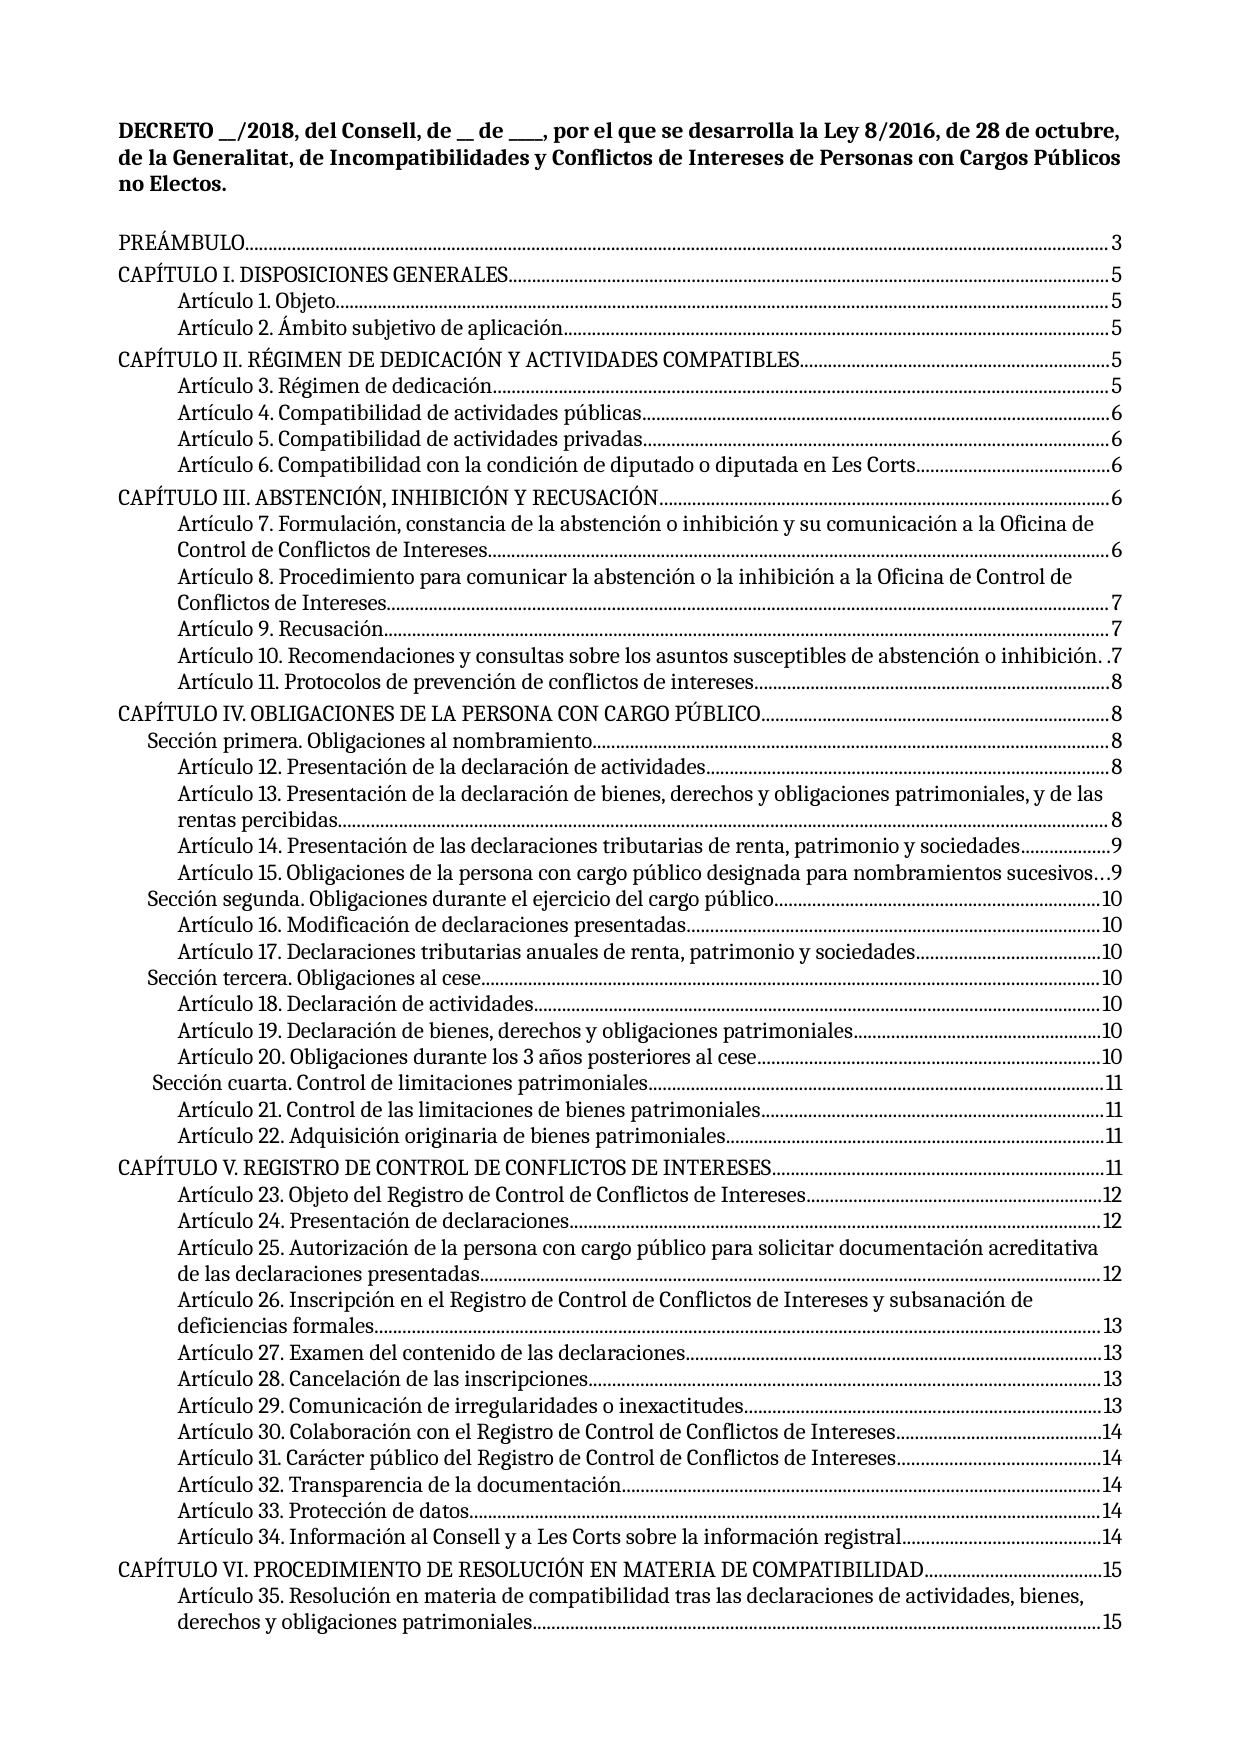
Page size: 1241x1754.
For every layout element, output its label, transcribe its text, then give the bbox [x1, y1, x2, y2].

text Artículo 26. Inscripción en el Registro de Control de Conflictos de Intereses y subsanación de deficiencias formales 13 [177, 1287, 1122, 1340]
text CAPÍTULO I. DISPOSICIONES GENERALES 5 [118, 262, 1122, 288]
text Artículo 22. Adquisición originaria de bienes patrimoniales 11 [177, 1123, 1122, 1149]
text CAPÍTULO II. RÉGIMEN DE DEDICACIÓN Y ACTIVIDADES COMPATIBLES 5 [118, 347, 1122, 373]
text Artículo 31. Carácter público del Registro de Control de Conflictos de Intereses 14 [177, 1445, 1122, 1471]
text Artículo 34. Información al Consell y a Les Corts sobre la información registral 14 [177, 1524, 1122, 1551]
text Sección cuarta. Control de limitaciones patrimoniales 11 [148, 1070, 1122, 1097]
text Artículo 17. Declaraciones tributarias anuales de renta, patrimonio y sociedades 10 [177, 938, 1122, 965]
text Artículo 10. Recomendaciones y consultas sobre los asuntos susceptibles de abstención o inhibición 7 [177, 643, 1122, 669]
text Artículo 29. Comunicación de irregularidades o inexactitudes 13 [177, 1392, 1122, 1419]
text Artículo 7. Formulación, constancia de la abstención o inhibición y su comunicación a la Oficina de Control de Conflictos de Intereses 6 [177, 511, 1122, 563]
text Artículo 6. Compatibilidad con la condición de diputado o diputada en Les Corts 6 [177, 452, 1122, 478]
text Artículo 8. Procedimiento para comunicar la abstención o la inhibición a la Oficina de Control de Conflictos de Intereses 7 [177, 563, 1122, 616]
text Artículo 11. Protocolos de prevención de conflictos de intereses 8 [177, 669, 1122, 695]
text Artículo 25. Autorización de la persona con cargo público para solicitar documentación acreditativa de las declaraciones presentadas 12 [177, 1234, 1122, 1287]
text Artículo 3. Régimen de dedicación 5 [177, 373, 1122, 399]
text Artículo 35. Resolución en materia de compatibilidad tras las declaraciones de actividades, bienes, derechos y obligaciones patrimoniales 15 [177, 1583, 1122, 1636]
text Artículo 20. Obligaciones durante los 3 años posteriores al cese 10 [177, 1044, 1122, 1070]
text Artículo 1. Objeto 5 [177, 288, 1122, 314]
text Artículo 15. Obligaciones de la persona con cargo público designada para nombramientos sucesivos 9 [177, 859, 1122, 886]
text Artículo 12. Presentación de la declaración de actividades 8 [177, 754, 1122, 780]
text Sección primera. Obligaciones al nombramiento 8 [148, 728, 1122, 754]
text Artículo 24. Presentación de declaraciones 12 [177, 1208, 1122, 1234]
text Artículo 32. Transparencia de la documentación 14 [177, 1471, 1122, 1498]
text Artículo 27. Examen del contenido de las declaraciones 13 [177, 1340, 1122, 1366]
text Artículo 16. Modificación de declaraciones presentadas 10 [177, 912, 1122, 938]
text Artículo 18. Declaración de actividades 10 [177, 991, 1122, 1017]
text Sección tercera. Obligaciones al cese 10 [148, 965, 1122, 991]
text Artículo 30. Colaboración con el Registro de Control de Conflictos de Intereses 14 [177, 1419, 1122, 1445]
text Artículo 19. Declaración de bienes, derechos y obligaciones patrimoniales 10 [177, 1017, 1122, 1044]
text Artículo 4. Compatibilidad de actividades públicas 6 [177, 399, 1122, 426]
text DECRETO __/2018, del Consell, de __ de ____, por el que se desarrolla la Ley 8/2016, de 28 de octubre, de la Generalitat, de Incompatibilidades y Conflictos de Intereses de Personas con Cargos Públicos no Electos. [118, 118, 1122, 197]
text Sección segunda. Obligaciones durante el ejercicio del cargo público 10 [148, 886, 1122, 912]
text Artículo 13. Presentación de la declaración de bienes, derechos y obligaciones patrimoniales, y de las rentas percibidas 8 [177, 780, 1122, 833]
text PREÁMBULO 3 [118, 229, 1122, 256]
text Artículo 33. Protección de datos 14 [177, 1498, 1122, 1524]
text Artículo 28. Cancelación de las inscripciones 13 [177, 1366, 1122, 1392]
text Artículo 23. Objeto del Registro de Control de Conflictos de Intereses 12 [177, 1182, 1122, 1208]
text Artículo 9. Recusación 7 [177, 616, 1122, 643]
text Artículo 2. Ámbito subjetivo de aplicación 5 [177, 314, 1122, 341]
text CAPÍTULO V. REGISTRO DE CONTROL DE CONFLICTOS DE INTERESES 11 [118, 1155, 1122, 1182]
text CAPÍTULO VI. PROCEDIMIENTO DE RESOLUCIÓN EN MATERIA DE COMPATIBILIDAD 15 [118, 1556, 1122, 1583]
text CAPÍTULO IV. OBLIGACIONES DE LA PERSONA CON CARGO PÚBLICO 8 [118, 701, 1122, 728]
text Artículo 14. Presentación de las declaraciones tributarias de renta, patrimonio y sociedades 9 [177, 833, 1122, 859]
text CAPÍTULO III. ABSTENCIÓN, INHIBICIÓN Y RECUSACIÓN 6 [118, 484, 1122, 511]
text Artículo 5. Compatibilidad de actividades privadas 6 [177, 426, 1122, 452]
text Artículo 21. Control de las limitaciones de bienes patrimoniales 11 [177, 1097, 1122, 1123]
